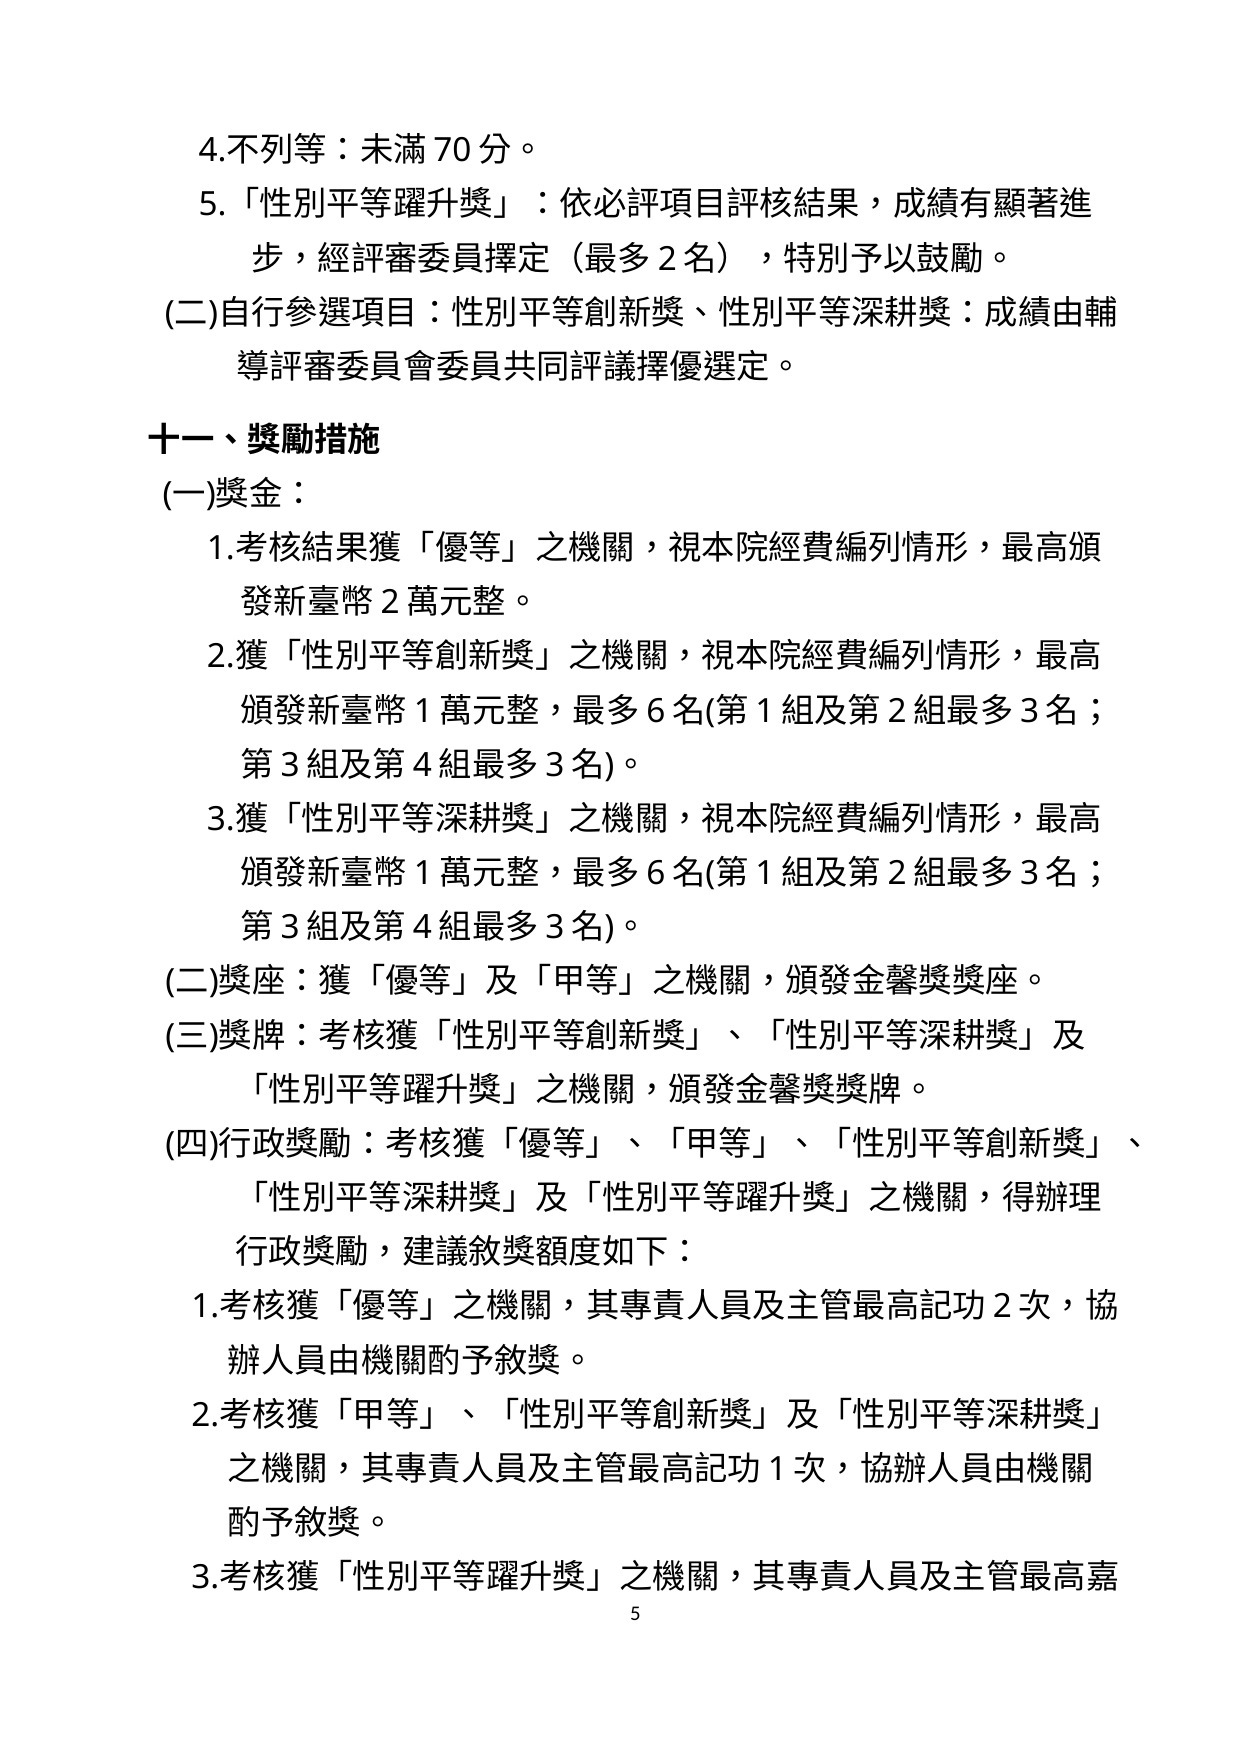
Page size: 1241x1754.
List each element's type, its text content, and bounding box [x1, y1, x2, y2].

text (二)獎座：獲「優等」及「甲等」之機關，頒發金馨獎獎座。 [165, 949, 1122, 1004]
text 2.考核獲「甲等」、「性別平等創新獎」及「性別平等深耕獎」之機關，其專責人員及主管最高記功1次，協辦人員由機關酌予敘獎。 [191, 1383, 1122, 1545]
text (一)獎金： [162, 462, 1122, 516]
text 5.「性別平等躍升獎」：依必評項目評核結果，成績有顯著進步，經評審委員擇定（最多2名），特別予以鼓勵。 [198, 172, 1122, 281]
text 1.考核獲「優等」之機關，其專責人員及主管最高記功2次，協辦人員由機關酌予敘獎。 [191, 1274, 1122, 1383]
text 1.考核結果獲「優等」之機關，視本院經費編列情形，最高頒發新臺幣2萬元整。 [207, 516, 1122, 624]
text (四)行政獎勵：考核獲「優等」、「甲等」、「性別平等創新獎」、「性別平等深耕獎」及「性別平等躍升獎」之機關，得辦理行政獎勵，建議敘獎額度如下： [165, 1112, 1122, 1274]
text 2.獲「性別平等創新獎」之機關，視本院經費編列情形，最高頒發新臺幣1萬元整，最多6名(第1組及第2組最多3名；第3組及第4組最多3名)。 [207, 624, 1122, 787]
text 4.不列等：未滿70分。 [148, 118, 1122, 172]
text (三)獎牌：考核獲「性別平等創新獎」、「性別平等深耕獎」及「性別平等躍升獎」之機關，頒發金馨獎獎牌。 [165, 1004, 1122, 1112]
text 十一、獎勵措施 [148, 408, 1122, 462]
text (二)自行參選項目：性別平等創新獎、性別平等深耕獎：成績由輔導評審委員會委員共同評議擇優選定。 [164, 281, 1122, 389]
text 3.考核獲「性別平等躍升獎」之機關，其專責人員及主管最高嘉 [191, 1545, 1122, 1599]
text 3.獲「性別平等深耕獎」之機關，視本院經費編列情形，最高頒發新臺幣1萬元整，最多6名(第1組及第2組最多3名；第3組及第4組最多3名)。 [207, 787, 1122, 949]
